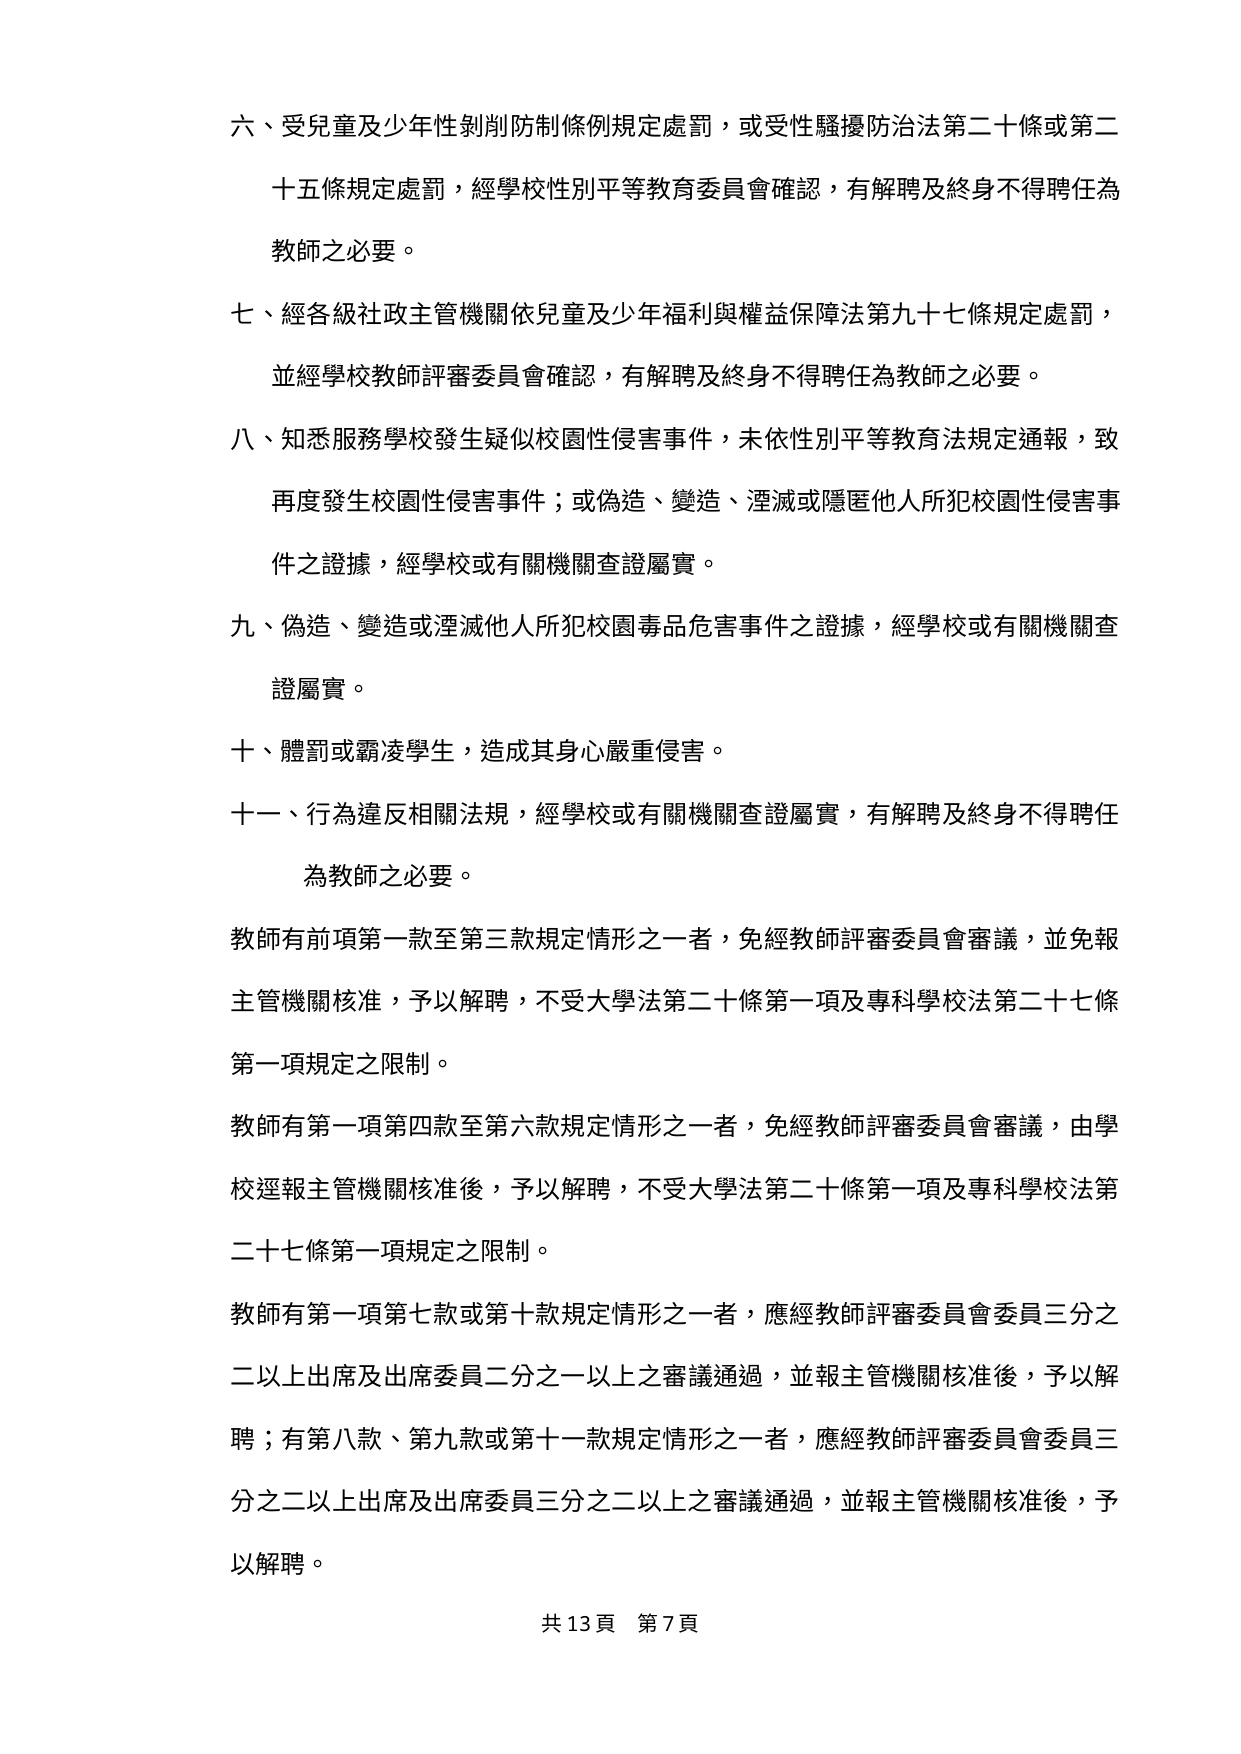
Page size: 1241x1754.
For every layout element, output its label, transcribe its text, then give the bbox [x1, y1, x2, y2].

text 十一、行為違反相關法規，經學校或有關機關查證屬實，有解聘及終身不得聘任為教師之必要。 [230, 771, 1122, 896]
text 七、經各級社政主管機關依兒童及少年福利與權益保障法第九十七條規定處罰，並經學校教師評審委員會確認，有解聘及終身不得聘任為教師之必要。 [230, 271, 1122, 396]
text 教師有第一項第七款或第十款規定情形之一者，應經教師評審委員會委員三分之二以上出席及出席委員二分之一以上之審議通過，並報主管機關核准後，予以解聘；有第八款、第九款或第十一款規定情形之一者，應經教師評審委員會委員三分之二以上出席及出席委員三分之二以上之審議通過，並報主管機關核准後，予以解聘。 [230, 1271, 1122, 1583]
text 十、體罰或霸凌學生，造成其身心嚴重侵害。 [230, 708, 1122, 771]
text 教師有前項第一款至第三款規定情形之一者，免經教師評審委員會審議，並免報主管機關核准，予以解聘，不受大學法第二十條第一項及專科學校法第二十七條第一項規定之限制。 [230, 896, 1122, 1083]
text 教師有第一項第四款至第六款規定情形之一者，免經教師評審委員會審議，由學校逕報主管機關核准後，予以解聘，不受大學法第二十條第一項及專科學校法第二十七條第一項規定之限制。 [230, 1083, 1122, 1271]
text 九、偽造、變造或湮滅他人所犯校園毒品危害事件之證據，經學校或有關機關查證屬實。 [230, 583, 1122, 708]
text 六、受兒童及少年性剝削防制條例規定處罰，或受性騷擾防治法第二十條或第二十五條規定處罰，經學校性別平等教育委員會確認，有解聘及終身不得聘任為教師之必要。 [230, 83, 1122, 271]
text 八、知悉服務學校發生疑似校園性侵害事件，未依性別平等教育法規定通報，致再度發生校園性侵害事件；或偽造、變造、湮滅或隱匿他人所犯校園性侵害事件之證據，經學校或有關機關查證屬實。 [230, 396, 1122, 583]
